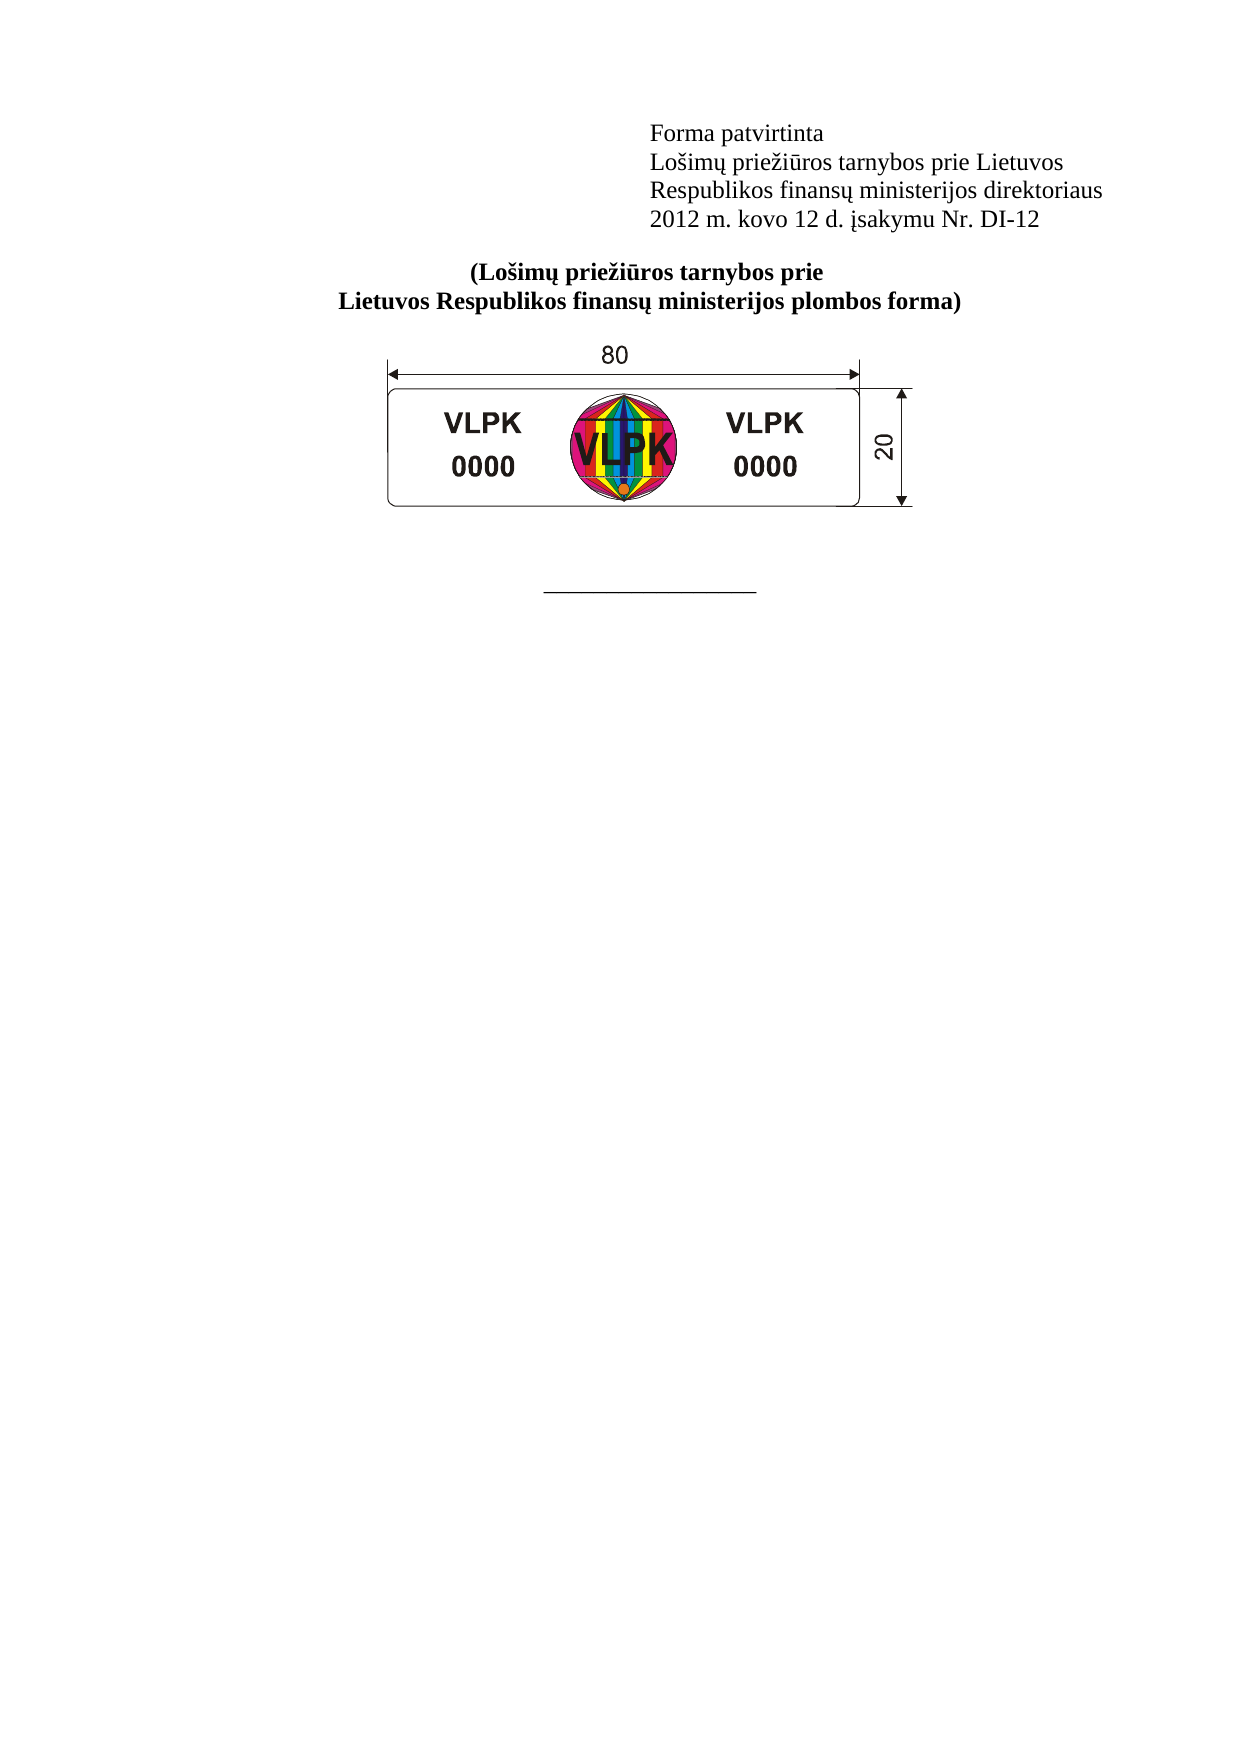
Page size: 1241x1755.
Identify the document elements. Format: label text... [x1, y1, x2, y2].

text Respublikos finansų ministerijos direktoriaus [649, 176, 1122, 204]
text (Lošimų priežiūros tarnybos prie [177, 257, 1122, 286]
text Lošimų priežiūros tarnybos prie Lietuvos [649, 147, 1122, 176]
text Lietuvos Respublikos finansų ministerijos plombos forma) [177, 286, 1122, 315]
text 2012 m. kovo 12 d. įsakymu Nr. DI-12 [649, 204, 1122, 233]
text Forma patvirtinta [649, 118, 1122, 147]
text _________________ [177, 567, 1122, 595]
